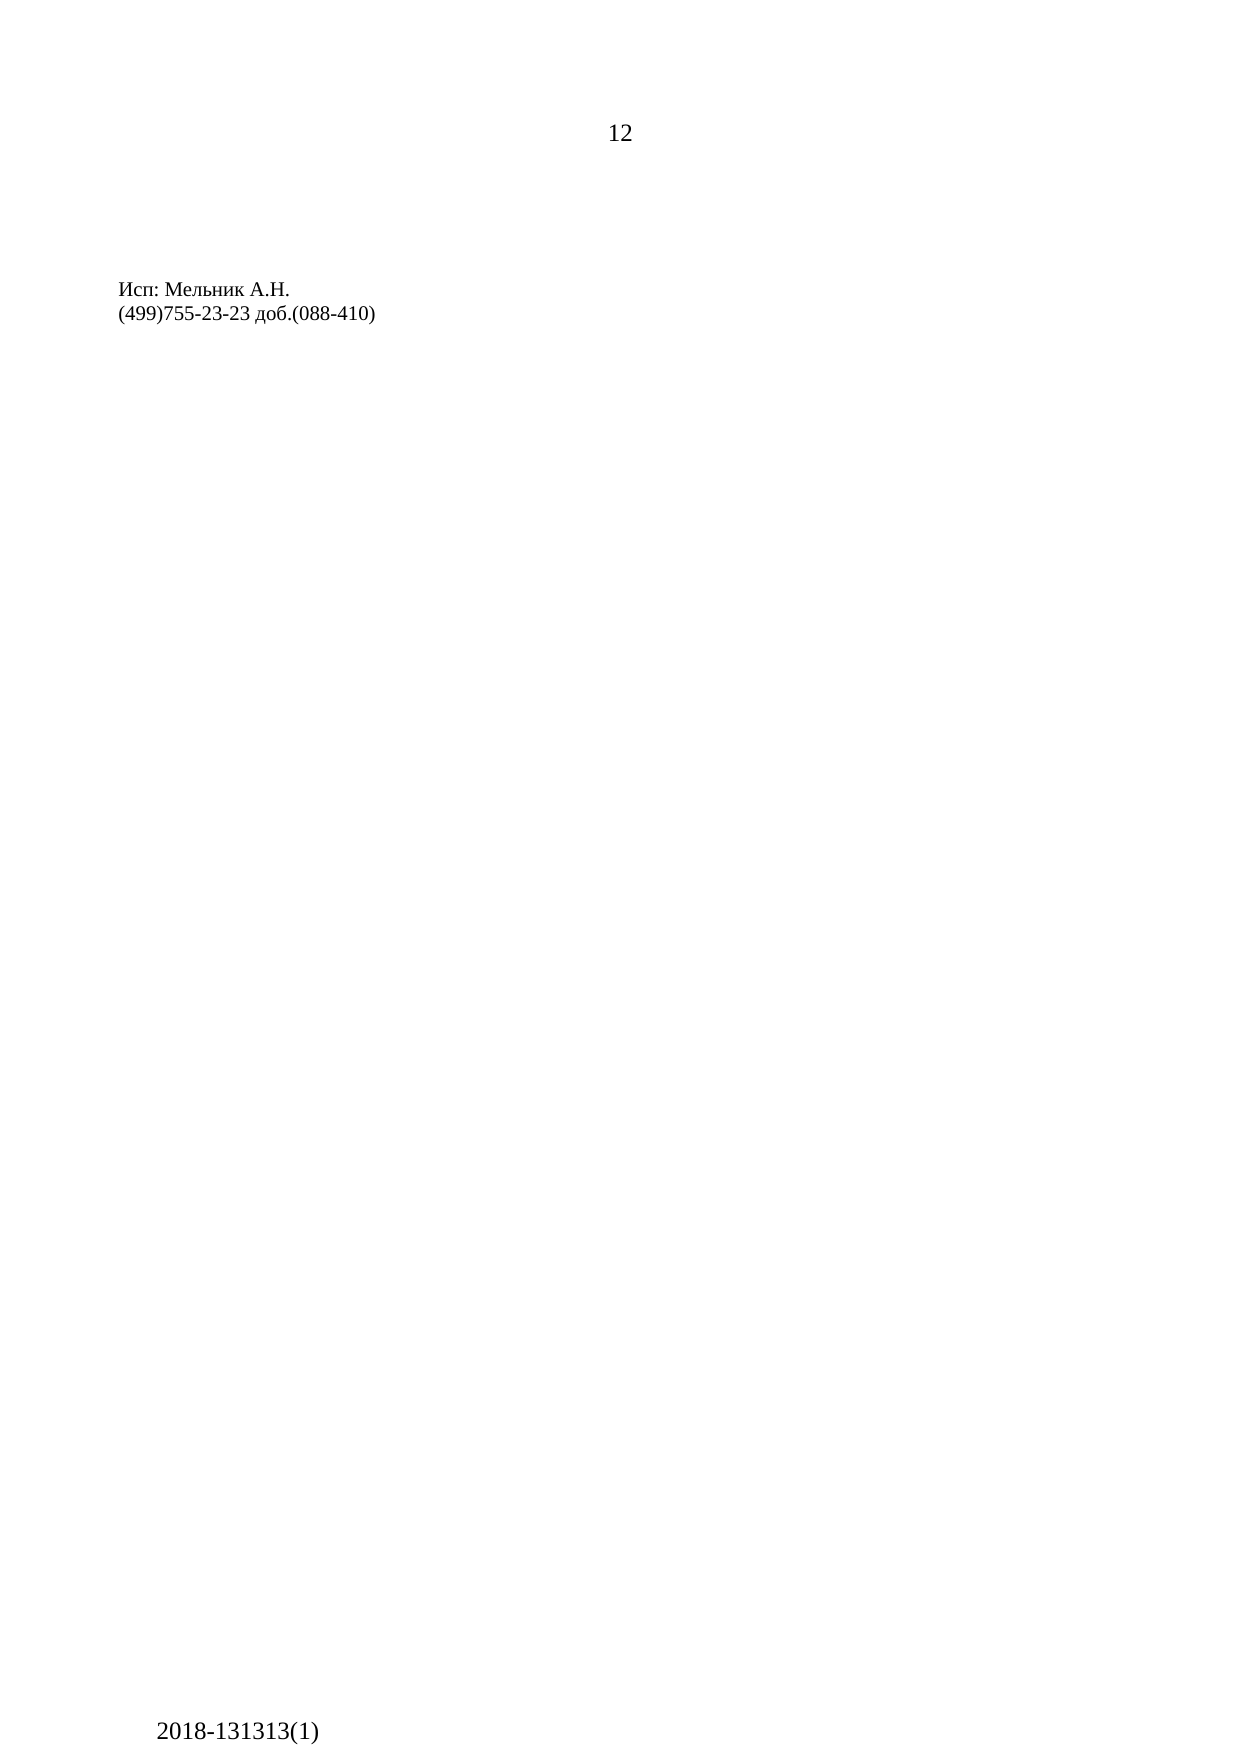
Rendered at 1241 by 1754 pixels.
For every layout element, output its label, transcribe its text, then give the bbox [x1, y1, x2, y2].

text Исп: Мельник А.Н. [118, 277, 1122, 301]
text (499)755-23-23 доб.(088-410) [118, 301, 1122, 325]
